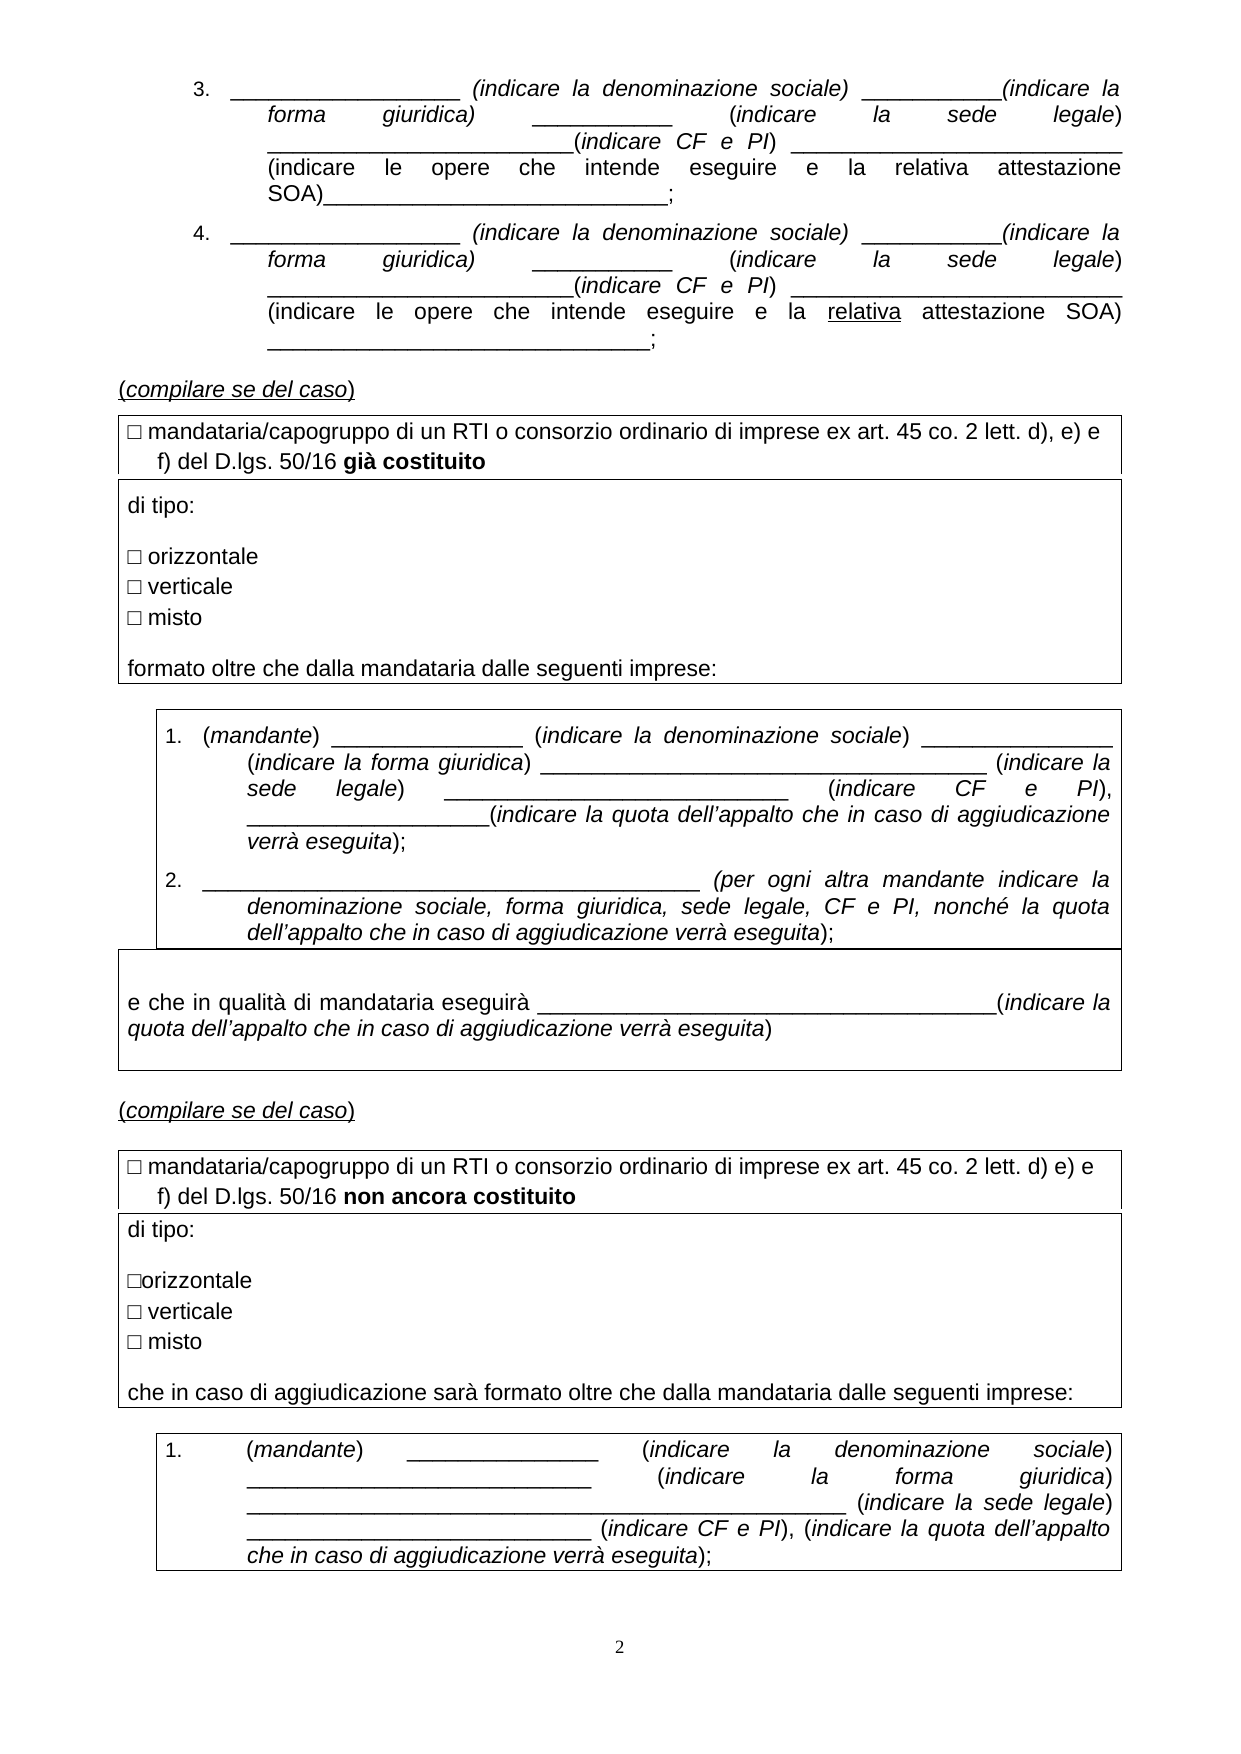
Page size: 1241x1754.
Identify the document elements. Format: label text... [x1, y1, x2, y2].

text □ verticale [119, 1294, 1121, 1324]
text di tipo: [119, 1214, 1121, 1243]
text □ mandataria/capogruppo di un RTI o consorzio ordinario di imprese ex art. 45 co. 2 lett. d) e) e f) del D.lgs. 50/16 non ancora costituito [119, 1151, 1121, 1209]
list __________________ (indicare la denominazione sociale) ___________(indicare la forma giuridica) ___________ (indicare la sede legale) ________________________(indicare CF e PI) __________________________ (indicare le opere che intende eseguire e la relativa attestazione SOA)___________________________; [193, 75, 1122, 207]
text □ verticale [119, 560, 1121, 590]
text e che in qualità di mandataria eseguirà ____________________________________(indicare la quota dell’appalto che in caso di aggiudicazione verrà eseguita) [119, 975, 1121, 1041]
text di tipo: [119, 480, 1121, 518]
text □ misto [119, 590, 1121, 630]
list __________________ (indicare la denominazione sociale) ___________(indicare la forma giuridica) ___________ (indicare la sede legale) ________________________(indicare CF e PI) __________________________ (indicare le opere che intende eseguire e la relativa attestazione SOA) ______________________________; [193, 219, 1122, 351]
text □orizzontale [119, 1264, 1121, 1294]
text □ orizzontale [119, 529, 1121, 560]
text □ mandataria/capogruppo di un RTI o consorzio ordinario di imprese ex art. 45 co. 2 lett. d), e) e f) del D.lgs. 50/16 già costituito [119, 416, 1121, 474]
list (mandante) _______________ (indicare la denominazione sociale) ___________________________ (indicare la forma giuridica) _______________________________________________ (indicare la sede legale) ___________________________ (indicare CF e PI), (indicare la quota dell’appalto che in caso di aggiudicazione verrà eseguita); [157, 1434, 1121, 1570]
list _______________________________________ (per ogni altra mandante indicare la denominazione sociale, forma giuridica, sede legale, CF e PI, nonché la quota dell’appalto che in caso di aggiudicazione verrà eseguita); [157, 853, 1121, 948]
text (compilare se del caso) [118, 1097, 1122, 1123]
text formato oltre che dalla mandataria dalle seguenti imprese: [119, 641, 1121, 683]
list (mandante) _______________ (indicare la denominazione sociale) _______________ (indicare la forma giuridica) ___________________________________ (indicare la sede legale) ___________________________ (indicare CF e PI), ___________________(indicare la quota dell’appalto che in caso di aggiudicazione verrà eseguita); [157, 710, 1121, 853]
text (compilare se del caso) [118, 376, 1122, 402]
text □ misto [119, 1325, 1121, 1354]
text che in caso di aggiudicazione sarà formato oltre che dalla mandataria dalle seguenti imprese: [119, 1376, 1121, 1407]
